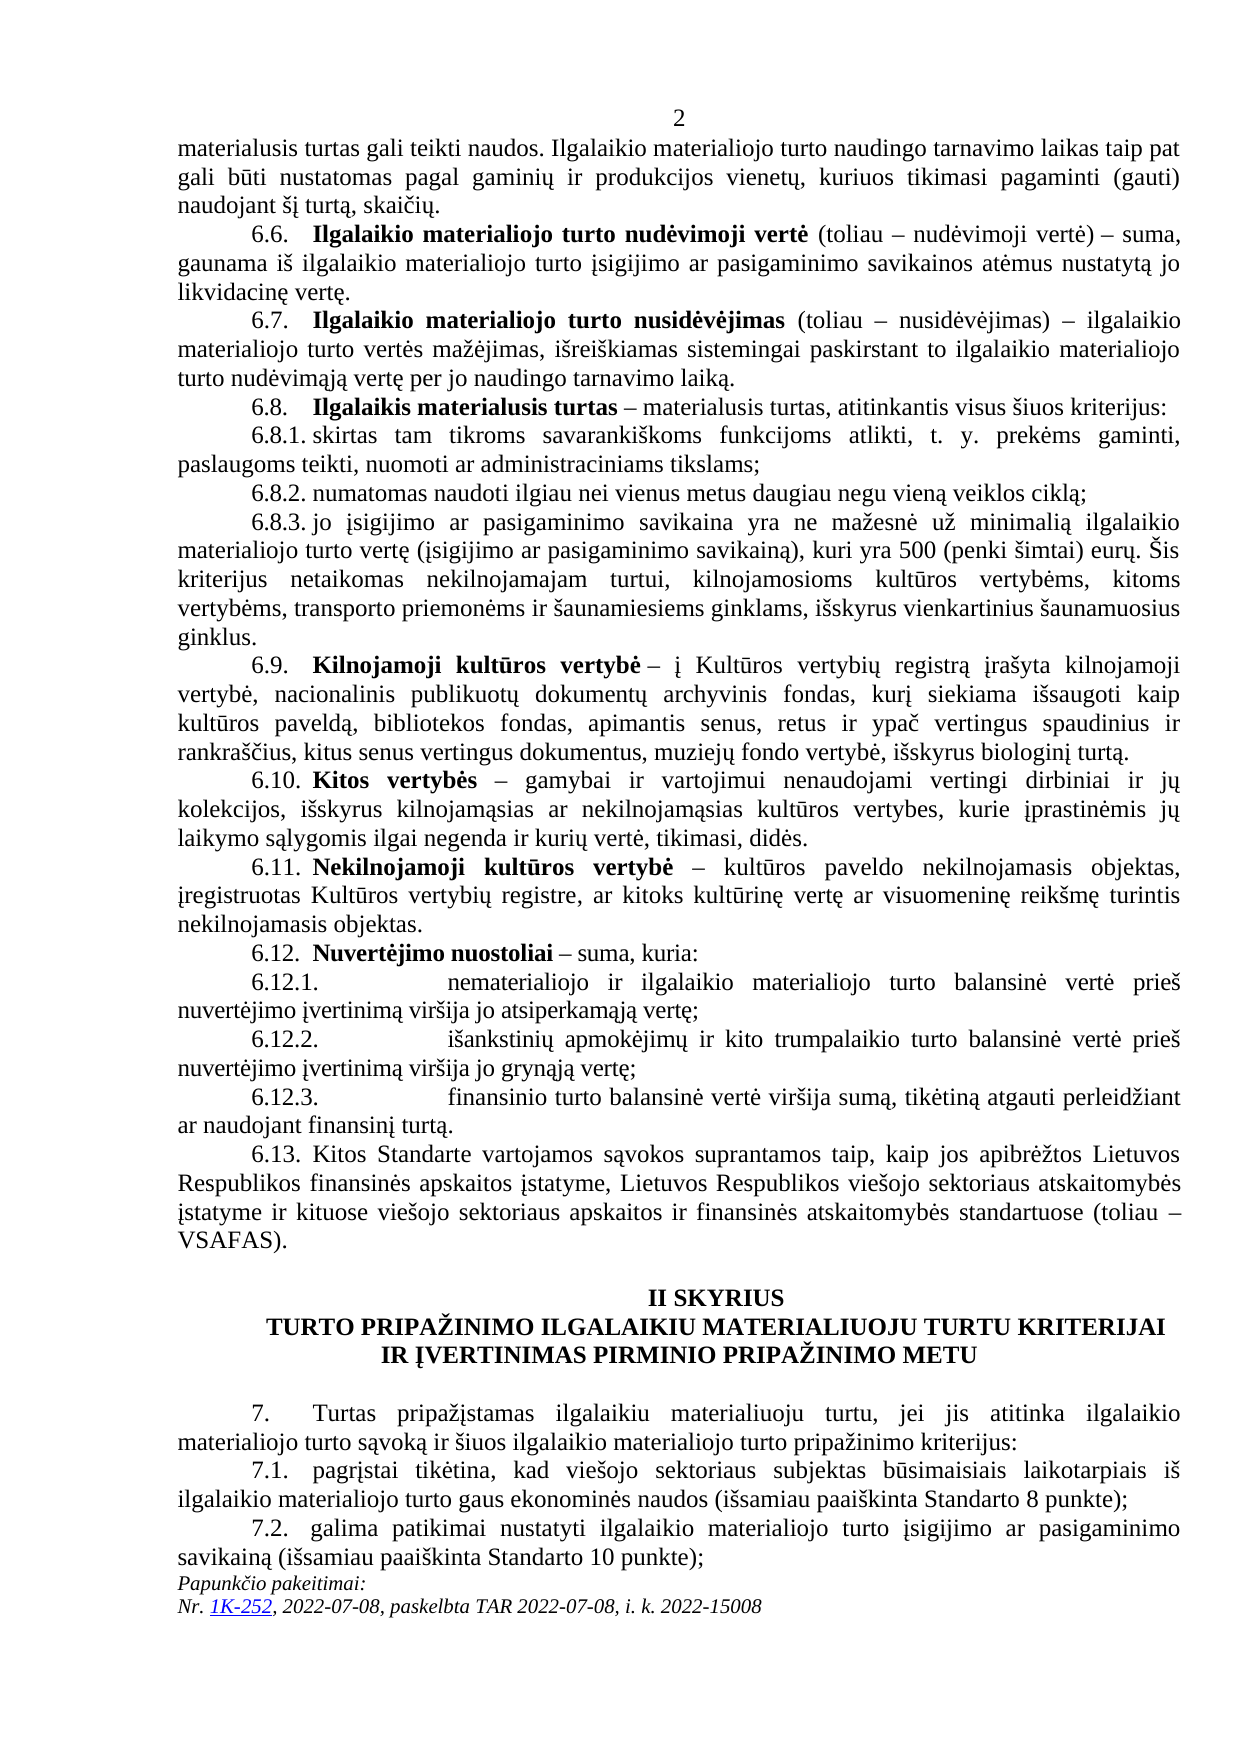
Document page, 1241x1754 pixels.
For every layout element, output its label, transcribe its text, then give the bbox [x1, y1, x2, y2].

text 6.13. Kitos Standarte vartojamos sąvokos suprantamos taip, kaip jos apibrėžtos Lietuvos Respublikos finansinės apskaitos įstatyme, Lietuvos Respublikos viešojo sektoriaus atskaitomybės įstatyme ir kituose viešojo sektoriaus apskaitos ir finansinės atskaitomybės standartuose (toliau – VSAFAS). [177, 1139, 1181, 1254]
text TURTO PRIPAŽINIMO ILGALAIKIU MATERIALIUOJU TURTU KRITERIJAI IR ĮVERTINIMAS PIRMINIO PRIPAŽINIMO METU [177, 1312, 1181, 1369]
text materialusis turtas gali teikti naudos. Ilgalaikio materialiojo turto naudingo tarnavimo laikas taip pat gali būti nustatomas pagal gaminių ir produkcijos vienetų, kuriuos tikimasi pagaminti (gauti) naudojant šį turtą, skaičių. [177, 133, 1181, 219]
text 6.6. Ilgalaikio materialiojo turto nudėvimoji vertė (toliau – nudėvimoji vertė) – suma, gaunama iš ilgalaikio materialiojo turto įsigijimo ar pasigaminimo savikainos atėmus nustatytą jo likvidacinę vertę. [177, 219, 1181, 305]
text Papunkčio pakeitimai: [177, 1570, 1181, 1594]
text 7.2. galima patikimai nustatyti ilgalaikio materialiojo turto įsigijimo ar pasigaminimo savikainą (išsamiau paaiškinta Standarto 10 punkte); [177, 1513, 1181, 1570]
text 7. Turtas pripažįstamas ilgalaikiu materialiuoju turtu, jei jis atitinka ilgalaikio materialiojo turto sąvoką ir šiuos ilgalaikio materialiojo turto pripažinimo kriterijus: [177, 1398, 1181, 1455]
text Nr. 1K-252, 2022-07-08, paskelbta TAR 2022-07-08, i. k. 2022-15008 [177, 1594, 1181, 1618]
text 6.10. Kitos vertybės – gamybai ir vartojimui nenaudojami vertingi dirbiniai ir jų kolekcijos, išskyrus kilnojamąsias ar nekilnojamąsias kultūros vertybes, kurie įprastinėmis jų laikymo sąlygomis ilgai negenda ir kurių vertė, tikimasi, didės. [177, 765, 1181, 852]
text 7.1. pagrįstai tikėtina, kad viešojo sektoriaus subjektas būsimaisiais laikotarpiais iš ilgalaikio materialiojo turto gaus ekonominės naudos (išsamiau paaiškinta Standarto 8 punkte); [177, 1455, 1181, 1513]
text 6.8.1. skirtas tam tikroms savarankiškoms funkcijoms atlikti, t. y. prekėms gaminti, paslaugoms teikti, nuomoti ar administraciniams tikslams; [177, 420, 1181, 478]
text 6.8.3. jo įsigijimo ar pasigaminimo savikaina yra ne mažesnė už minimalią ilgalaikio materialiojo turto vertę (įsigijimo ar pasigaminimo savikainą), kuri yra 500 (penki šimtai) eurų. Šis kriterijus netaikomas nekilnojamajam turtui, kilnojamosioms kultūros vertybėms, kitoms vertybėms, transporto priemonėms ir šaunamiesiems ginklams, išskyrus vienkartinius šaunamuosius ginklus. [177, 507, 1181, 650]
text 6.12.2. išankstinių apmokėjimų ir kito trumpalaikio turto balansinė vertė prieš nuvertėjimo įvertinimą viršija jo grynąją vertę; [177, 1024, 1181, 1082]
text 6.11. Nekilnojamoji kultūros vertybė – kultūros paveldo nekilnojamasis objektas, įregistruotas Kultūros vertybių registre, ar kitoks kultūrinę vertę ar visuomeninę reikšmę turintis nekilnojamasis objektas. [177, 852, 1181, 938]
text 6.12.1. nematerialiojo ir ilgalaikio materialiojo turto balansinė vertė prieš nuvertėjimo įvertinimą viršija jo atsiperkamąją vertę; [177, 967, 1181, 1024]
text 6.8.2. numatomas naudoti ilgiau nei vienus metus daugiau negu vieną veiklos ciklą; [177, 478, 1181, 507]
text 6.12. Nuvertėjimo nuostoliai – suma, kuria: [177, 938, 1181, 967]
text 6.7. Ilgalaikio materialiojo turto nusidėvėjimas (toliau – nusidėvėjimas) – ilgalaikio materialiojo turto vertės mažėjimas, išreiškiamas sistemingai paskirstant to ilgalaikio materialiojo turto nudėvimąją vertę per jo naudingo tarnavimo laiką. [177, 305, 1181, 392]
text 6.9. Kilnojamoji kultūros vertybė – į Kultūros vertybių registrą įrašyta kilnojamoji vertybė, nacionalinis publikuotų dokumentų archyvinis fondas, kurį siekiama išsaugoti kaip kultūros paveldą, bibliotekos fondas, apimantis senus, retus ir ypač vertingus spaudinius ir rankraščius, kitus senus vertingus dokumentus, muziejų fondo vertybė, išskyrus biologinį turtą. [177, 650, 1181, 765]
text 6.8. Ilgalaikis materialusis turtas – materialusis turtas, atitinkantis visus šiuos kriterijus: [177, 392, 1181, 420]
text II SKYRIUS [177, 1283, 1181, 1312]
text 6.12.3. finansinio turto balansinė vertė viršija sumą, tikėtiną atgauti perleidžiant ar naudojant finansinį turtą. [177, 1082, 1181, 1139]
